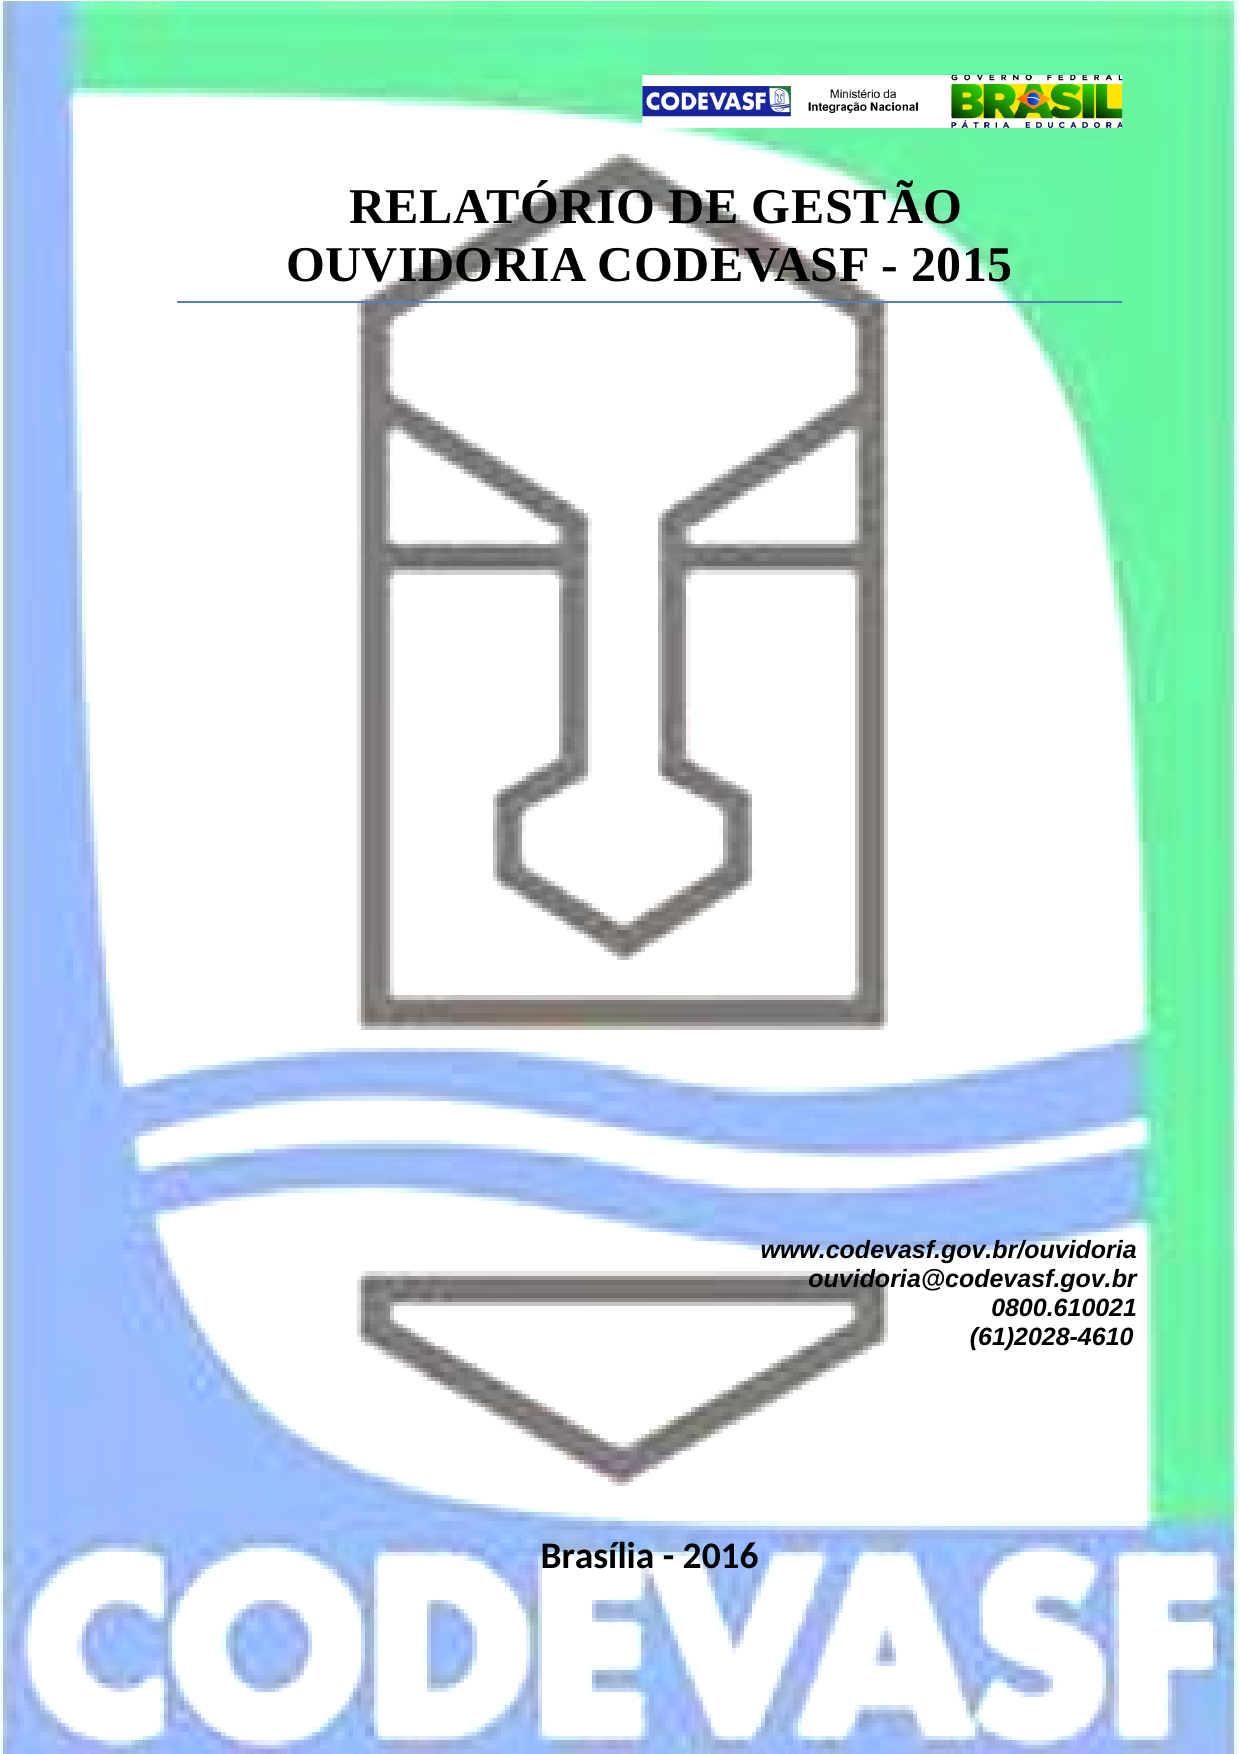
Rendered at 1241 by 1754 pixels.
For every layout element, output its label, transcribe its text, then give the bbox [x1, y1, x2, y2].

text (61)2028-4610 [177, 1321, 1137, 1350]
title RELATÓRIO DE GESTÃO OUVIDORIA CODEVASF - 2015 [177, 177, 1122, 301]
text Brasília - 2016 [177, 1532, 1122, 1578]
picture [642, 75, 1123, 128]
table_cell [0, 1, 1238, 1754]
text www.codevasf.gov.br/ouvidoria ouvidoria@codevasf.gov.br 0800.610021 [177, 1235, 1137, 1321]
